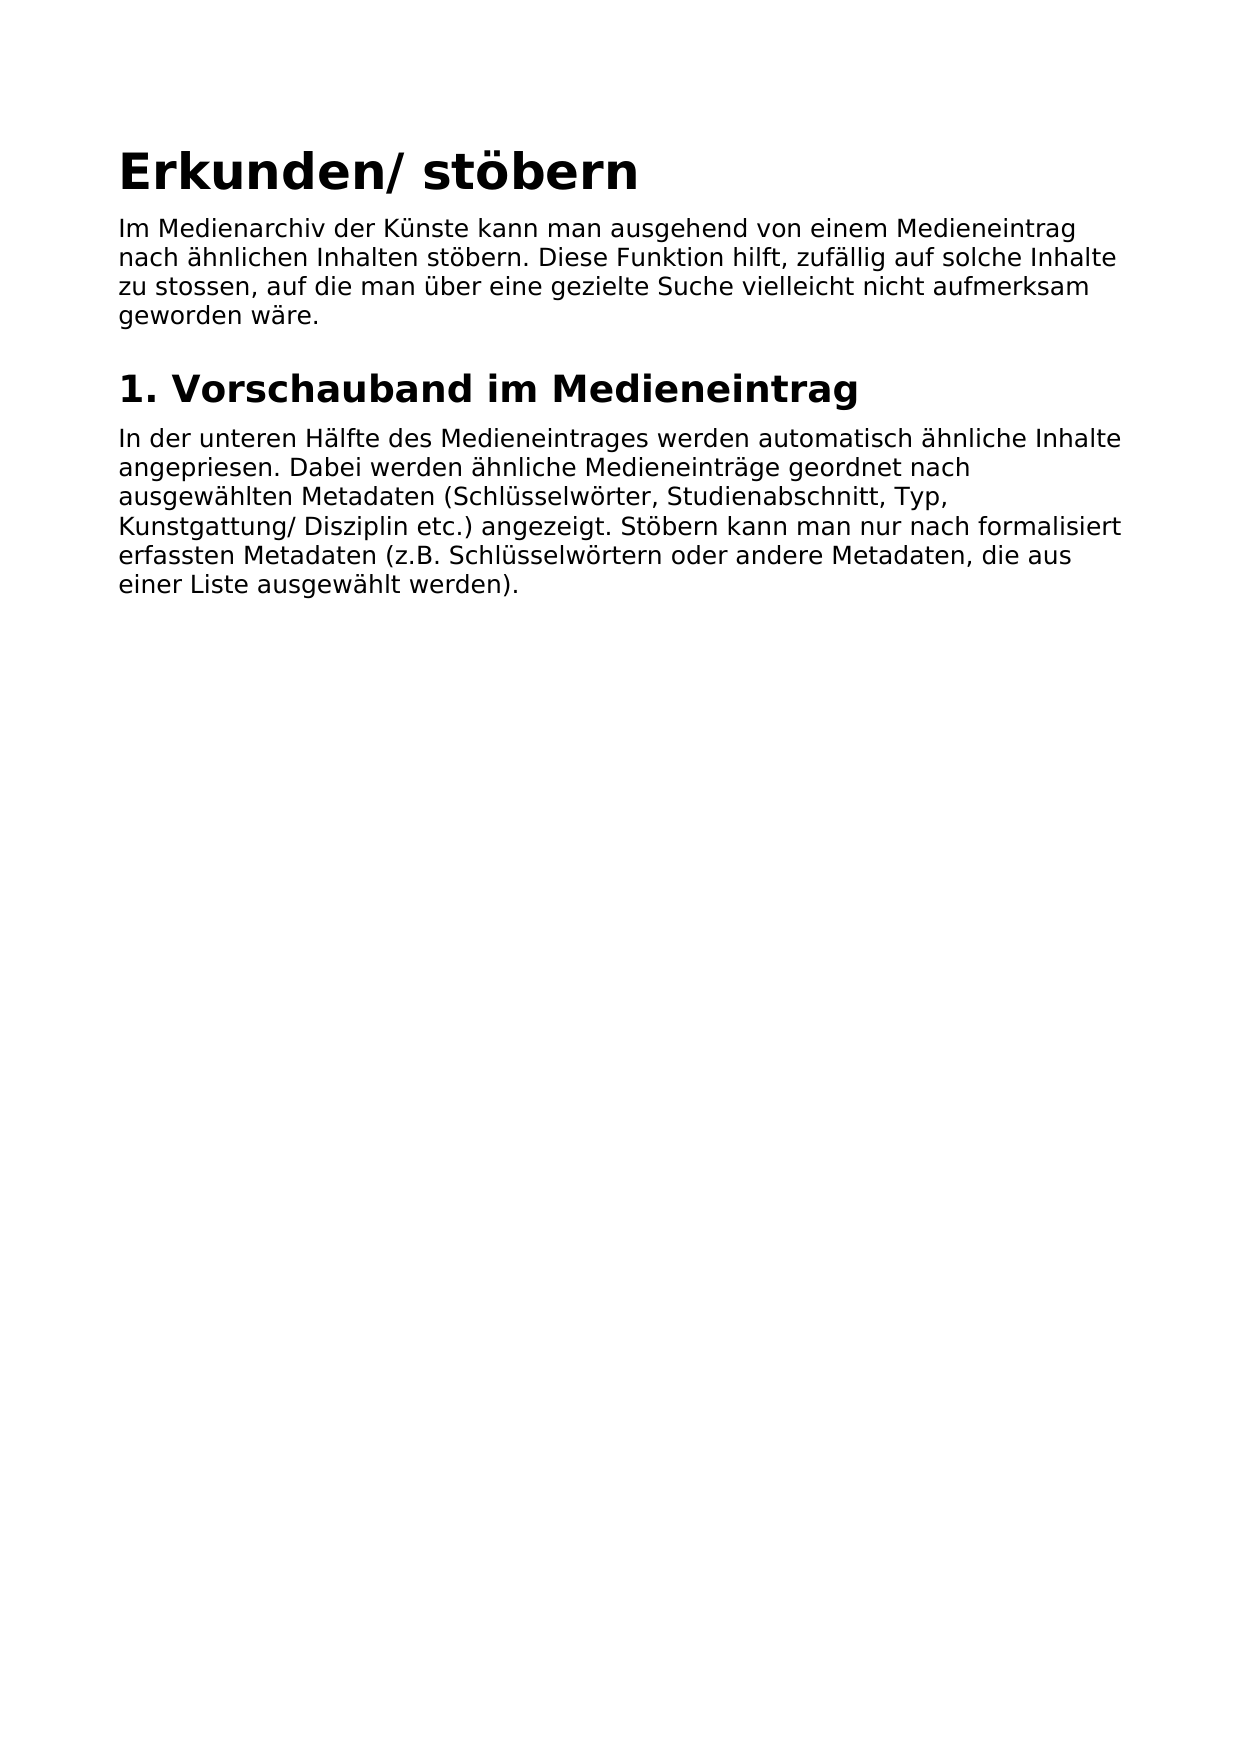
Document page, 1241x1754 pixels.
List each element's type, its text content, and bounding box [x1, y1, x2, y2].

subtitle Erkunden/ stöbern [118, 143, 1122, 201]
subtitle 1. Vorschauband im Medieneintrag [118, 368, 1122, 412]
text In der unteren Hälfte des Medieneintrages werden automatisch ähnliche Inhalte angepriesen. Dabei werden ähnliche Medieneinträge geordnet nach ausgewählten Metadaten (Schlüsselwörter, Studienabschnitt, Typ, Kunstgattung/ Disziplin etc.) angezeigt. Stöbern kann man nur nach formalisiert erfassten Metadaten (z.B. Schlüsselwörtern oder andere Metadaten, die aus einer Liste ausgewählt werden). [118, 424, 1122, 599]
text Im Medienarchiv der Künste kann man ausgehend von einem Medieneintrag nach ähnlichen Inhalten stöbern. Diese Funktion hilft, zufällig auf solche Inhalte zu stossen, auf die man über eine gezielte Suche vielleicht nicht aufmerksam geworden wäre. [118, 214, 1122, 331]
